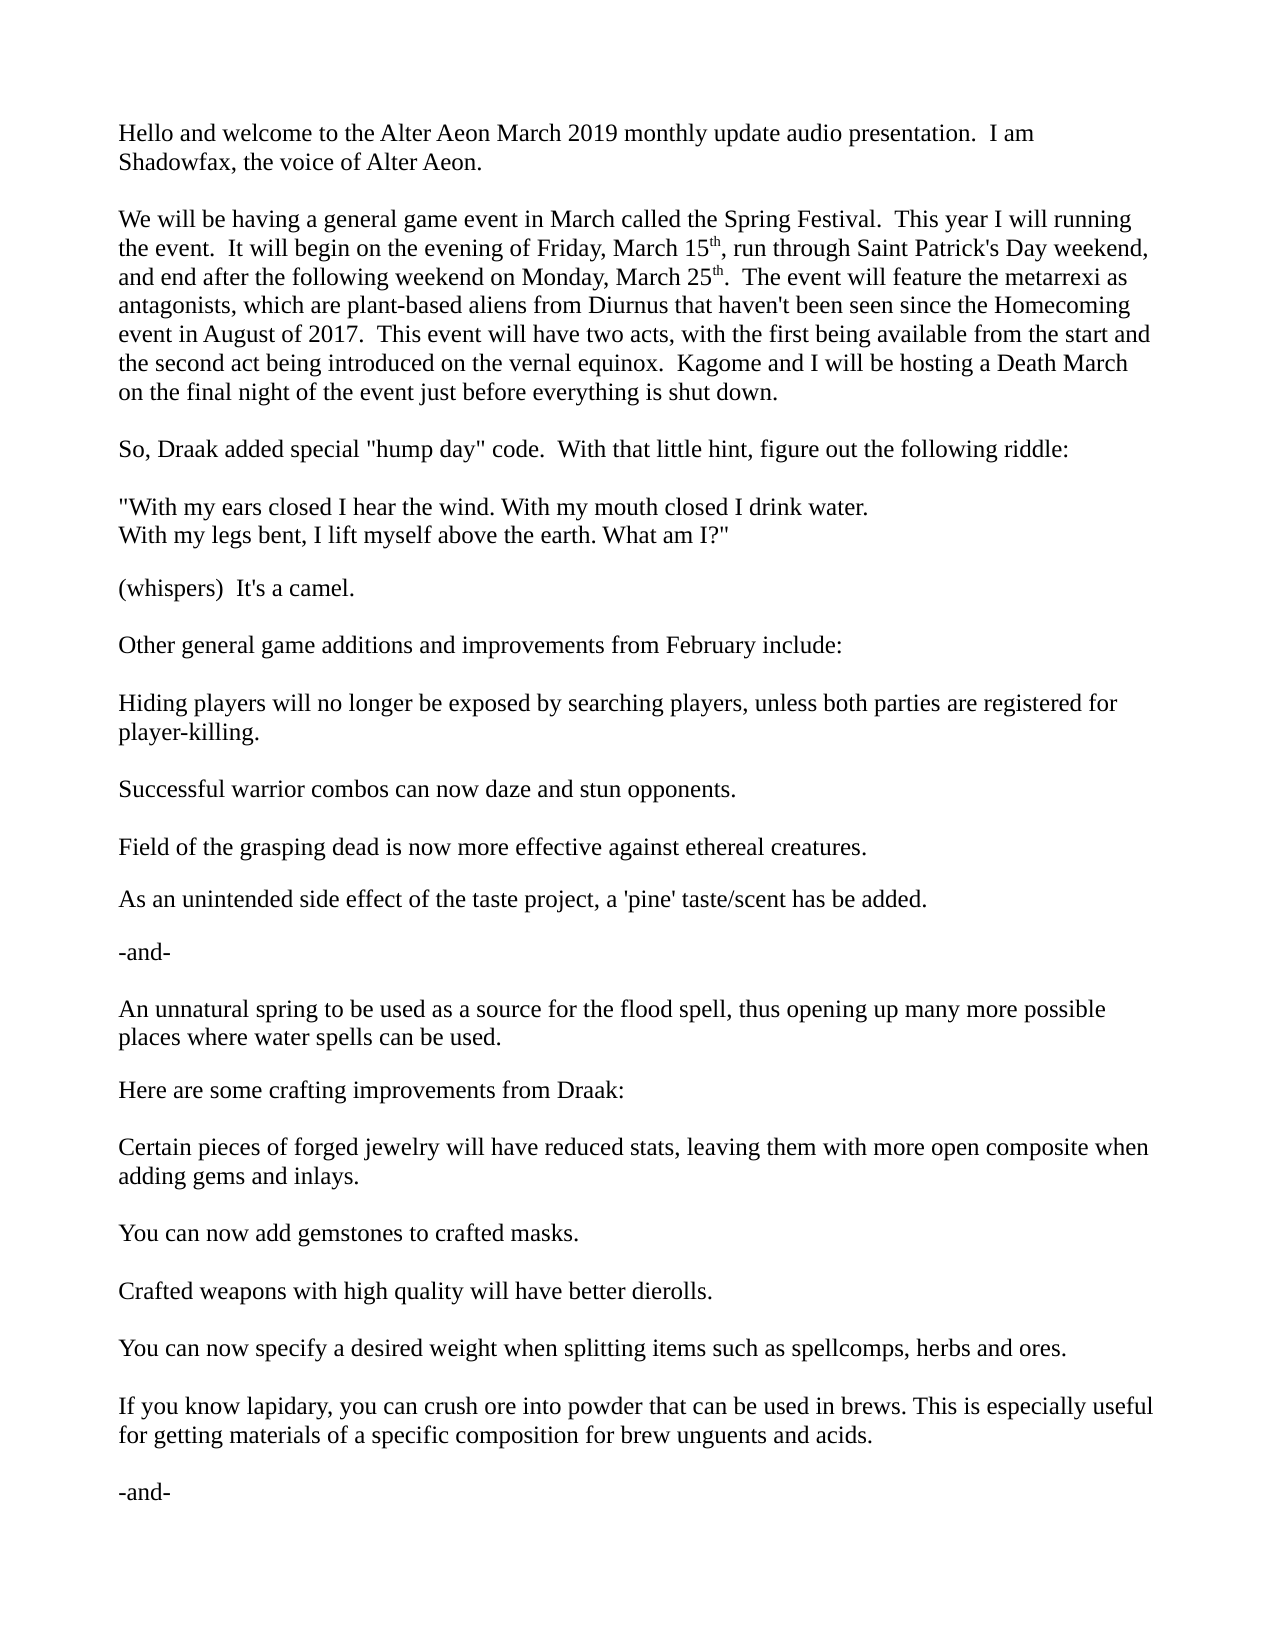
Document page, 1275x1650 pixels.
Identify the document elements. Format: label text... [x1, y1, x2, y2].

text You can now specify a desired weight when splitting items such as spellcomps, herbs and ores. [118, 1333, 1157, 1362]
text Hiding players will no longer be exposed by searching players, unless both parties are registered for player-killing. [118, 688, 1157, 746]
text An unnatural spring to be used as a source for the flood spell, thus opening up many more possible places where water spells can be used. [118, 994, 1157, 1051]
text Here are some crafting improvements from Draak: [118, 1075, 1157, 1103]
text Other general game additions and improvements from February include: [118, 631, 1157, 659]
text (whispers) It's a camel. [118, 573, 1157, 602]
text You can now add gemstones to crafted masks. [118, 1218, 1157, 1247]
text Field of the grasping dead is now more effective against ethereal creatures. [118, 832, 1157, 861]
text Successful warrior combos can now daze and stun opponents. [118, 774, 1157, 803]
text Certain pieces of forged jewelry will have reduced stats, leaving them with more open composite when adding gems and inlays. [118, 1132, 1157, 1190]
text Hello and welcome to the Alter Aeon March 2019 monthly update audio presentation. I am Shadowfax, the voice of Alter Aeon. [118, 118, 1157, 176]
text If you know lapidary, you can crush ore into powder that can be used in brews. This is especially useful for getting materials of a specific composition for brew unguents and acids. [118, 1391, 1157, 1448]
text -and- [118, 937, 1157, 965]
text "With my ears closed I hear the wind. With my mouth closed I drink water. [118, 492, 1157, 521]
text -and- [118, 1477, 1157, 1506]
text With my legs bent, I lift myself above the earth. What am I?" [118, 521, 1157, 549]
text As an unintended side effect of the taste project, a 'pine' taste/scent has be added. [118, 884, 1157, 913]
text We will be having a general game event in March called the Spring Festival. This year I will running the event. It will begin on the evening of Friday, March 15th, run through Saint Patrick's Day weekend, and end after the following weekend on Monday, March 25th. The event will feature the metarrexi as antagonists, which are plant-based aliens from Diurnus that haven't been seen since the Homecoming event in August of 2017. This event will have two acts, with the first being available from the start and the second act being introduced on the vernal equinox. Kagome and I will be hosting a Death March on the final night of the event just before everything is shut down. [118, 204, 1157, 406]
text So, Draak added special "hump day" code. With that little hint, figure out the following riddle: [118, 434, 1157, 463]
text Crafted weapons with high quality will have better dierolls. [118, 1276, 1157, 1305]
